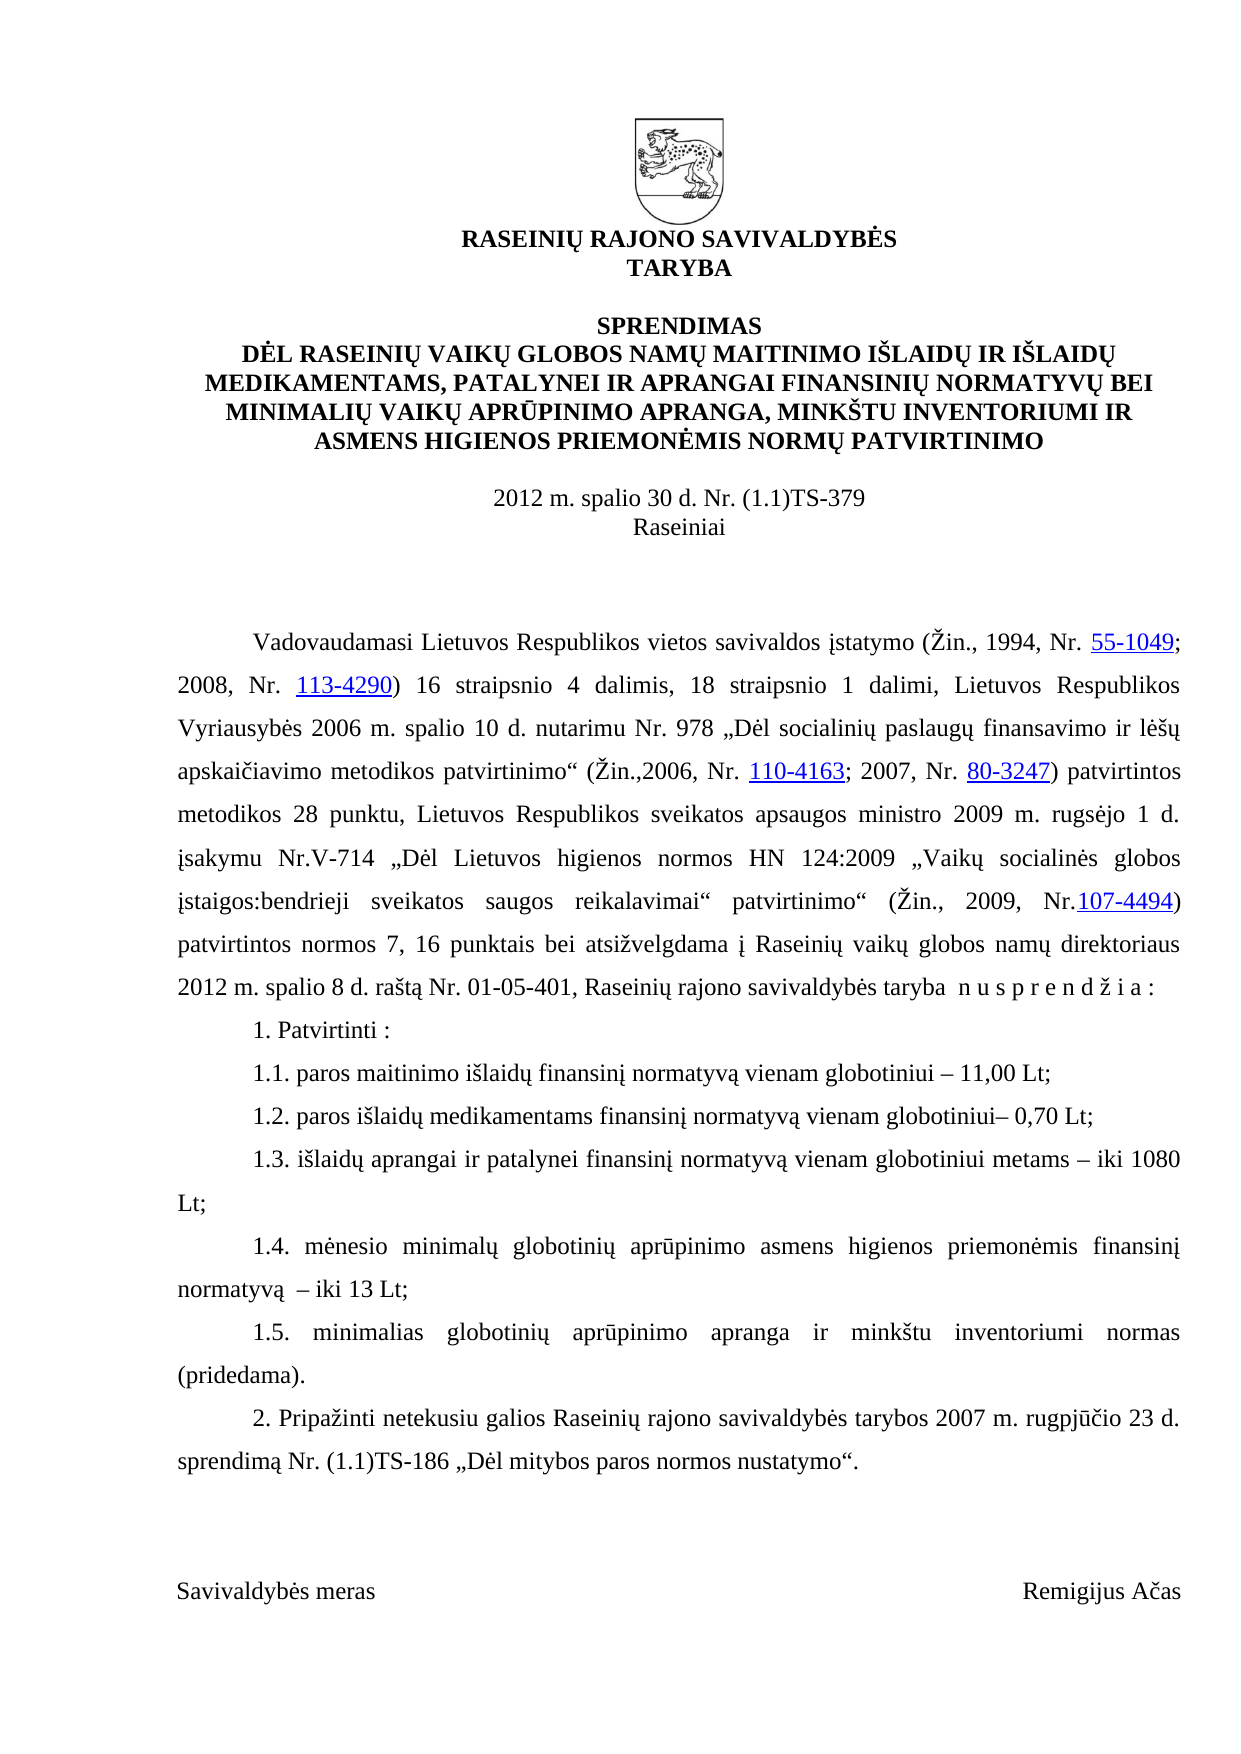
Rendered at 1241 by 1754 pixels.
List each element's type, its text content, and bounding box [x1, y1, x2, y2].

text Savivaldybės meras Remigijus Ačas [176, 1576, 1181, 1604]
text 1.2. paros išlaidų medikamentams finansinį normatyvą vienam globotiniui– 0,70 Lt; [177, 1101, 1181, 1130]
text Raseiniai [177, 512, 1181, 541]
text RASEINIŲ RAJONO SAVIVALDYBĖS [177, 224, 1181, 253]
text 1.5. minimalias globotinių aprūpinimo apranga ir minkštu inventoriumi normas (pridedama). [177, 1317, 1181, 1389]
text 1. Patvirtinti : [177, 1015, 1181, 1044]
text SPRENDIMAS [177, 311, 1181, 339]
text 2012 m. spalio 30 d. Nr. (1.1)TS-379 [177, 483, 1181, 512]
text Vadovaudamasi Lietuvos Respublikos vietos savivaldos įstatymo (Žin., 1994, Nr. 55-1049; 2008, Nr. 113-4290) 16 straipsnio 4 dalimis, 18 straipsnio 1 dalimi, Lietuvos Respublikos Vyriausybės 2006 m. spalio 10 d. nutarimu Nr. 978 „Dėl socialinių paslaugų finansavimo ir lėšų apskaičiavimo metodikos patvirtinimo“ (Žin.,2006, Nr. 110-4163; 2007, Nr. 80-3247) patvirtintos metodikos 28 punktu, Lietuvos Respublikos sveikatos apsaugos ministro 2009 m. rugsėjo 1 d. įsakymu Nr.V-714 „Dėl Lietuvos higienos normos HN 124:2009 „Vaikų socialinės globos įstaigos:bendrieji sveikatos saugos reikalavimai“ patvirtinimo“ (Žin., 2009, Nr.107-4494) patvirtintos normos 7, 16 punktais bei atsižvelgdama į Raseinių vaikų globos namų direktoriaus 2012 m. spalio 8 d. raštą Nr. 01-05-401, Raseinių rajono savivaldybės taryba n u s p r e n d ž i a : [177, 627, 1181, 1001]
text 2. Pripažinti netekusiu galios Raseinių rajono savivaldybės tarybos 2007 m. rugpjūčio 23 d. sprendimą Nr. (1.1)TS-186 „Dėl mitybos paros normos nustatymo“. [177, 1403, 1181, 1475]
text dėl raseinių VAIKŲ GLOBOS NAMŲ MAITINIMO IŠLAIDŲ IR IŠLAIDŲ MEDIKAMENTAMS, PATALYNEI IR APRANGAI FINANSINIŲ NORMATYVŲ BEI MINIMALIŲ VAIKŲ APRŪPINIMO APRANGA, MINKŠTU INVENTORIUMI IR ASMENS HIGIENOS PRIEMONĖMIS NORMŲ PATVIRTINIMO [177, 339, 1181, 454]
text TARYBA [177, 253, 1181, 282]
text 1.1. paros maitinimo išlaidų finansinį normatyvą vienam globotiniui – 11,00 Lt; [177, 1058, 1181, 1087]
text 1.3. išlaidų aprangai ir patalynei finansinį normatyvą vienam globotiniui metams – iki 1080 Lt; [177, 1144, 1181, 1216]
text 1.4. mėnesio minimalų globotinių aprūpinimo asmens higienos priemonėmis finansinį normatyvą – iki 13 Lt; [177, 1231, 1181, 1303]
